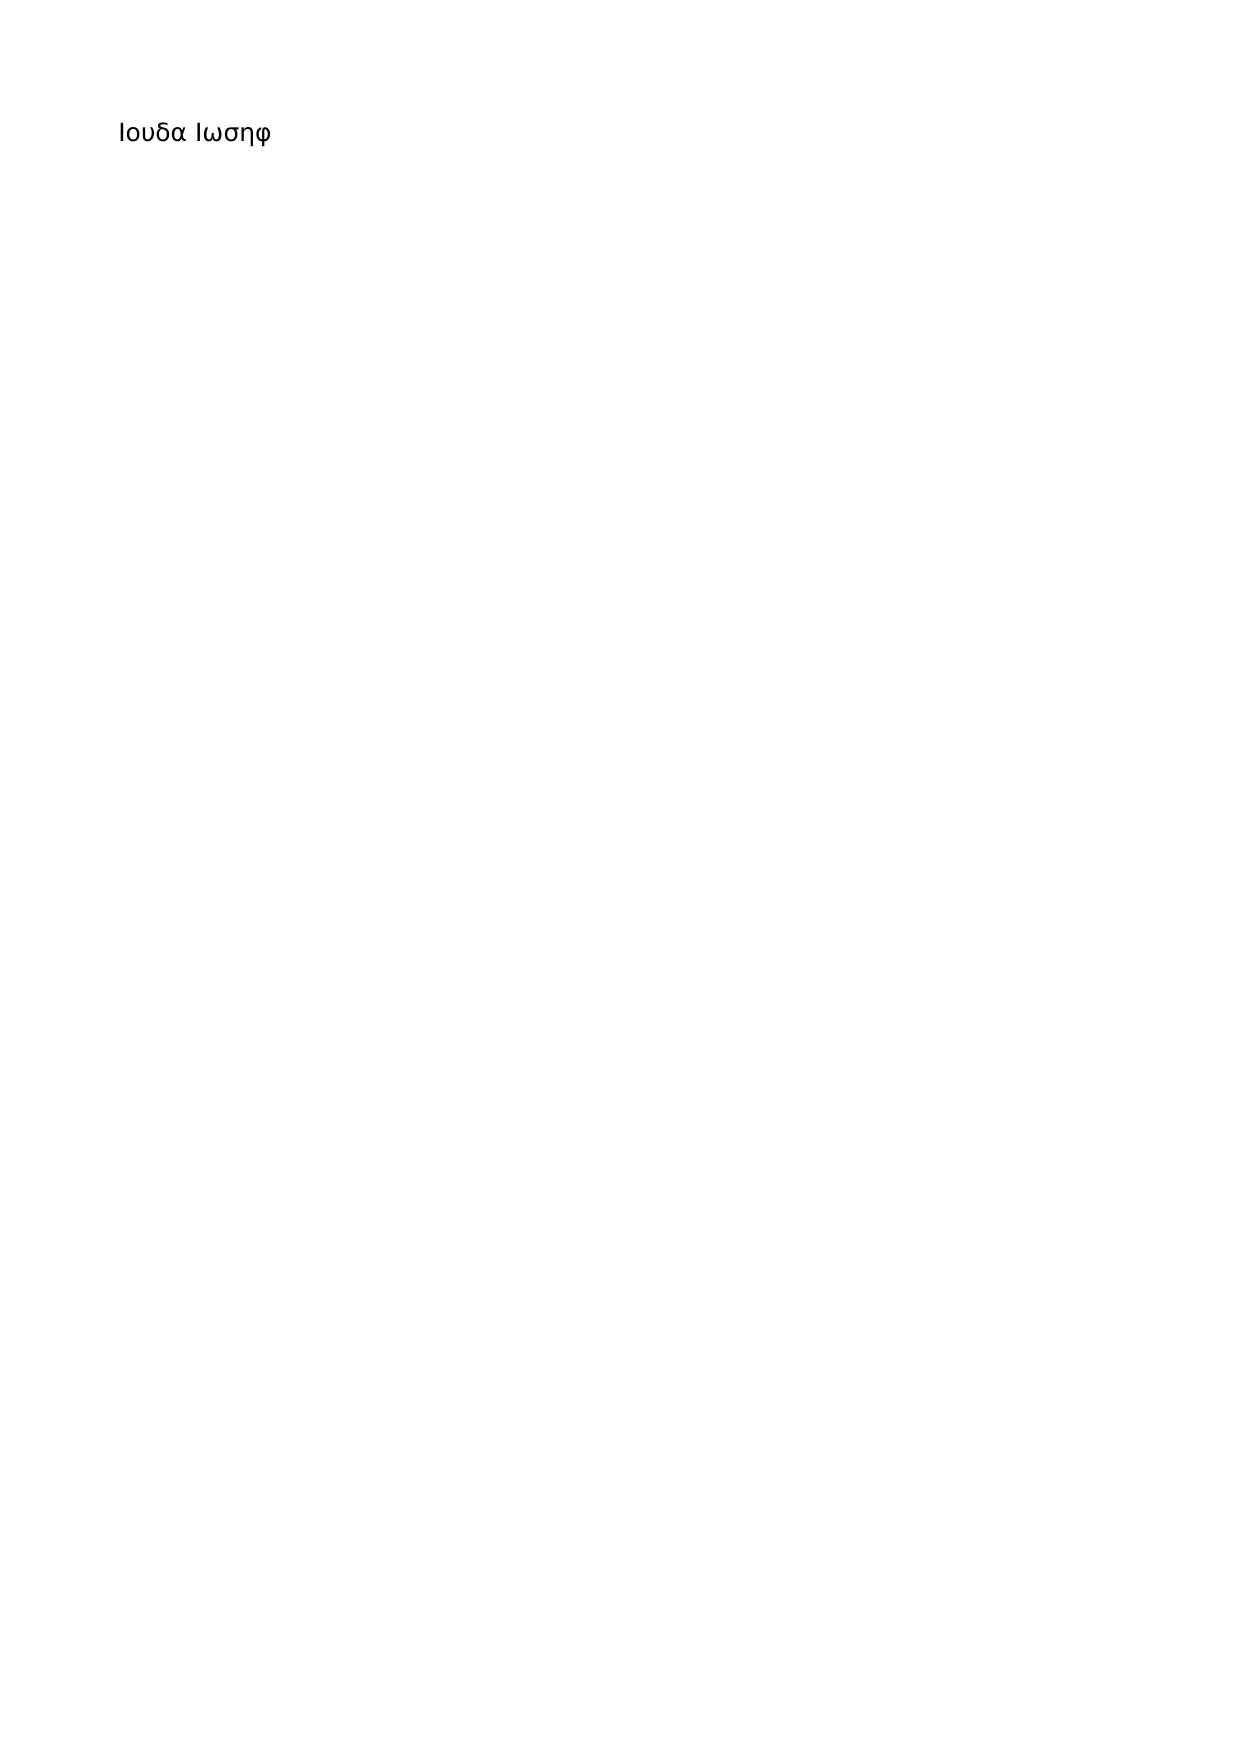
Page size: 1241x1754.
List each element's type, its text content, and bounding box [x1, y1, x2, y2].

text Ιουδα Ιωσηφ [118, 118, 1122, 147]
